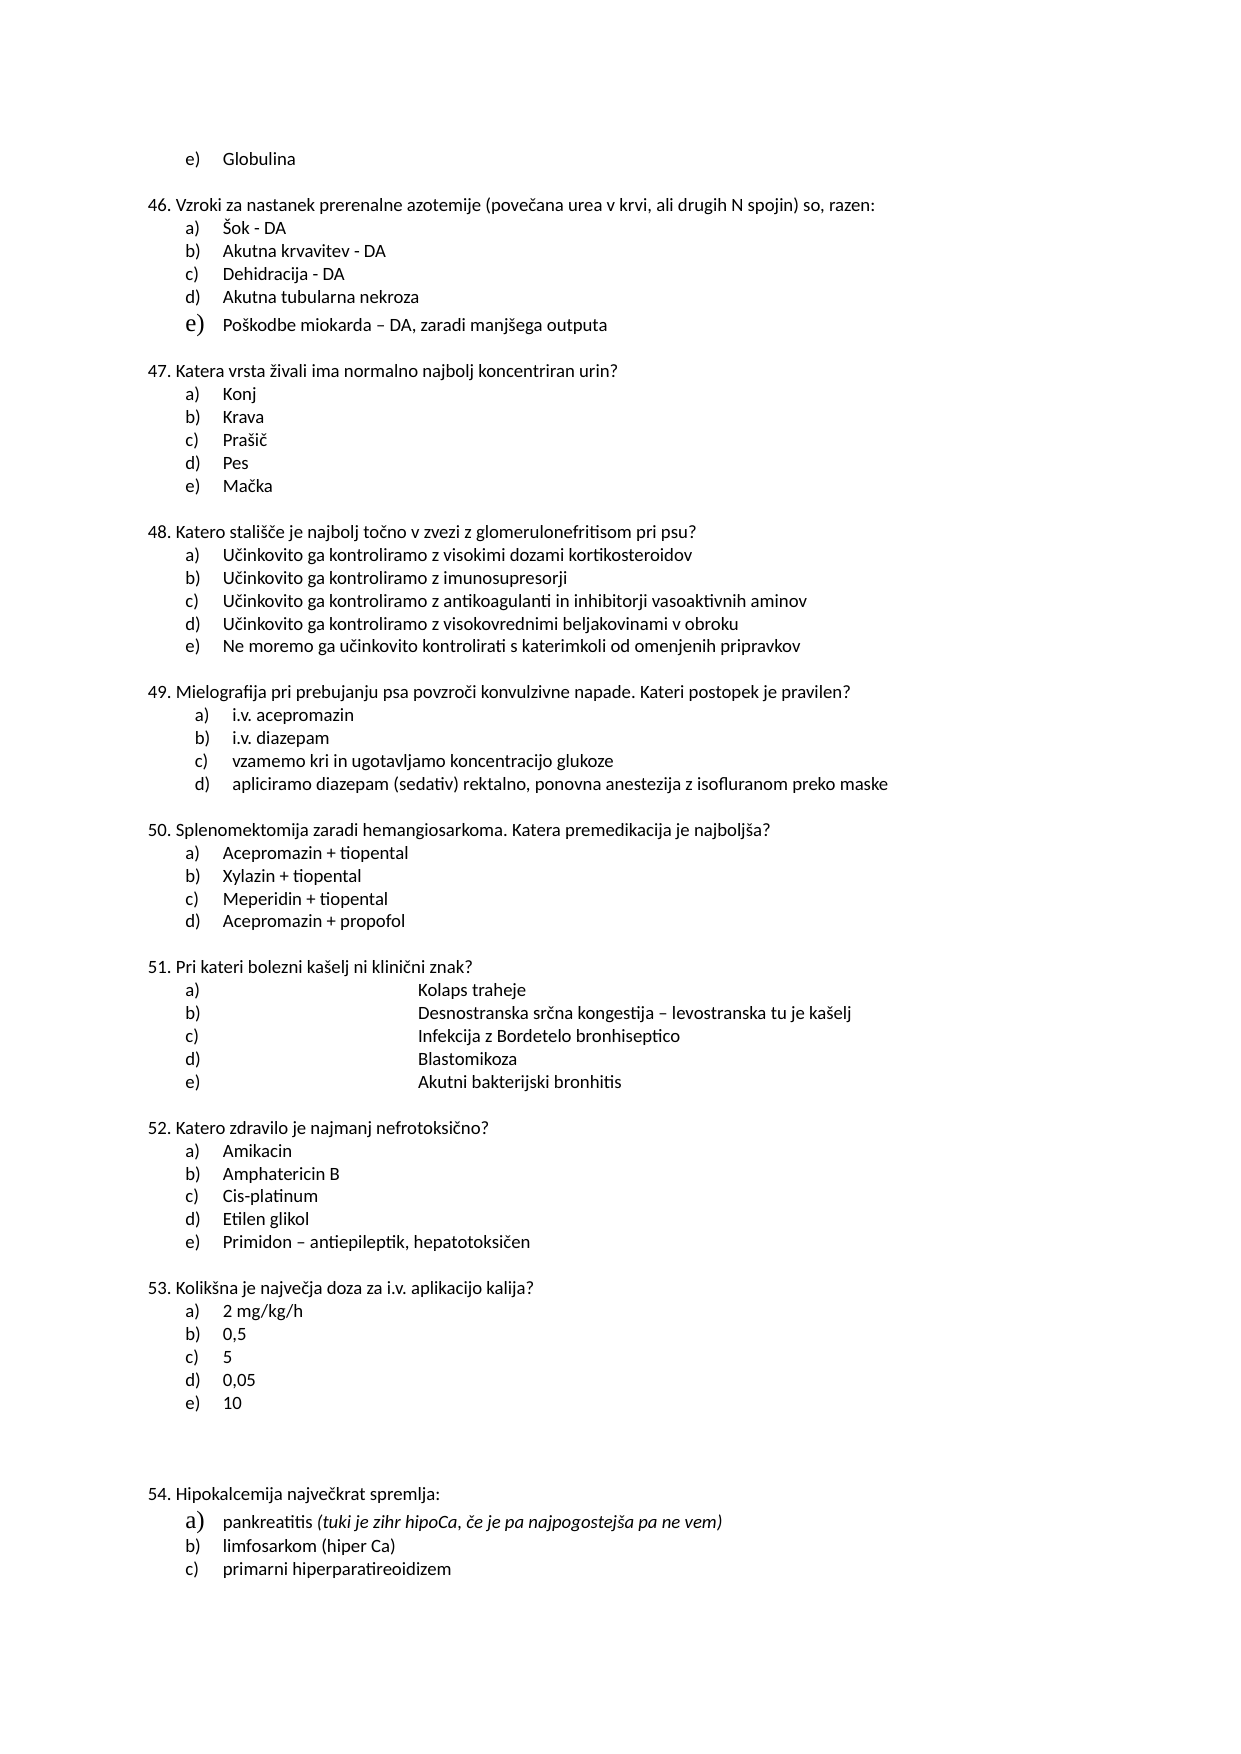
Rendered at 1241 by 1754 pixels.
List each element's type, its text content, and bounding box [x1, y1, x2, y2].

list Amikacin [185, 1139, 1093, 1162]
list Acepromazin + tiopental [185, 841, 1093, 864]
list 0,05 [185, 1368, 1093, 1391]
list Konj [185, 383, 1093, 406]
list Amphatericin B [185, 1162, 1093, 1185]
list Učinkovito ga kontroliramo z visokimi dozami kortikosteroidov [185, 543, 1093, 566]
list primarni hiperparatireoidizem [185, 1557, 1093, 1580]
text 54. Hipokalcemija največkrat spremlja: [148, 1483, 1093, 1506]
list Desnostranska srčna kongestija – levostranska tu je kašelj [185, 1001, 1093, 1024]
list Globulina [185, 148, 1093, 171]
list Učinkovito ga kontroliramo z visokovrednimi beljakovinami v obroku [185, 612, 1093, 635]
list Dehidracija - DA [185, 262, 1093, 285]
list limfosarkom (hiper Ca) [185, 1534, 1093, 1557]
text 46. Vzroki za nastanek prerenalne azotemije (povečana urea v krvi, ali drugih N spojin) so, razen: [148, 193, 1093, 216]
list Cis-platinum [185, 1185, 1093, 1208]
list Akutna krvavitev - DA [185, 239, 1093, 262]
list Akutni bakterijski bronhitis [185, 1070, 1093, 1093]
text 50. Splenomektomija zaradi hemangiosarkoma. Katera premedikacija je najboljša? [148, 818, 1093, 841]
text 51. Pri kateri bolezni kašelj ni klinični znak? [148, 956, 1093, 978]
list Kolaps traheje [185, 978, 1093, 1001]
list Acepromazin + propofol [185, 910, 1093, 933]
list Etilen glikol [185, 1208, 1093, 1231]
list 2 mg/kg/h [185, 1299, 1093, 1322]
list Pes [185, 451, 1093, 474]
list Mačka [185, 474, 1093, 497]
list Krava [185, 406, 1093, 428]
list Prašič [185, 428, 1093, 451]
list i.v. diazepam [194, 726, 1093, 749]
text 53. Kolikšna je največja doza za i.v. aplikacijo kalija? [148, 1276, 1093, 1299]
list Primidon – antiepileptik, hepatotoksičen [185, 1231, 1093, 1253]
list Xylazin + tiopental [185, 864, 1093, 887]
text 48. Katero stališče je najbolj točno v zvezi z glomerulonefritisom pri psu? [148, 520, 1093, 543]
list Ne moremo ga učinkovito kontrolirati s katerimkoli od omenjenih pripravkov [185, 635, 1093, 658]
list Meperidin + tiopental [185, 887, 1093, 910]
list 10 [185, 1391, 1093, 1414]
list 5 [185, 1345, 1093, 1368]
list Šok - DA [185, 216, 1093, 239]
list Učinkovito ga kontroliramo z antikoagulanti in inhibitorji vasoaktivnih aminov [185, 589, 1093, 612]
text 47. Katera vrsta živali ima normalno najbolj koncentriran urin? [148, 360, 1093, 383]
text 52. Katero zdravilo je najmanj nefrotoksično? [148, 1116, 1093, 1139]
list Učinkovito ga kontroliramo z imunosupresorji [185, 566, 1093, 589]
list Poškodbe miokarda – DA, zaradi manjšega outputa [185, 308, 1093, 337]
list vzamemo kri in ugotavljamo koncentracijo glukoze [194, 749, 1093, 772]
list 0,5 [185, 1322, 1093, 1345]
list Akutna tubularna nekroza [185, 285, 1093, 308]
text 49. Mielografija pri prebujanju psa povzroči konvulzivne napade. Kateri postopek je pravilen? [148, 681, 1093, 703]
list pankreatitis (tuki je zihr hipoCa, če je pa najpogostejša pa ne vem) [185, 1506, 1093, 1534]
list Blastomikoza [185, 1047, 1093, 1070]
list i.v. acepromazin [194, 703, 1093, 726]
list Infekcija z Bordetelo bronhiseptico [185, 1024, 1093, 1047]
list apliciramo diazepam (sedativ) rektalno, ponovna anestezija z isofluranom preko maske [194, 772, 1093, 795]
